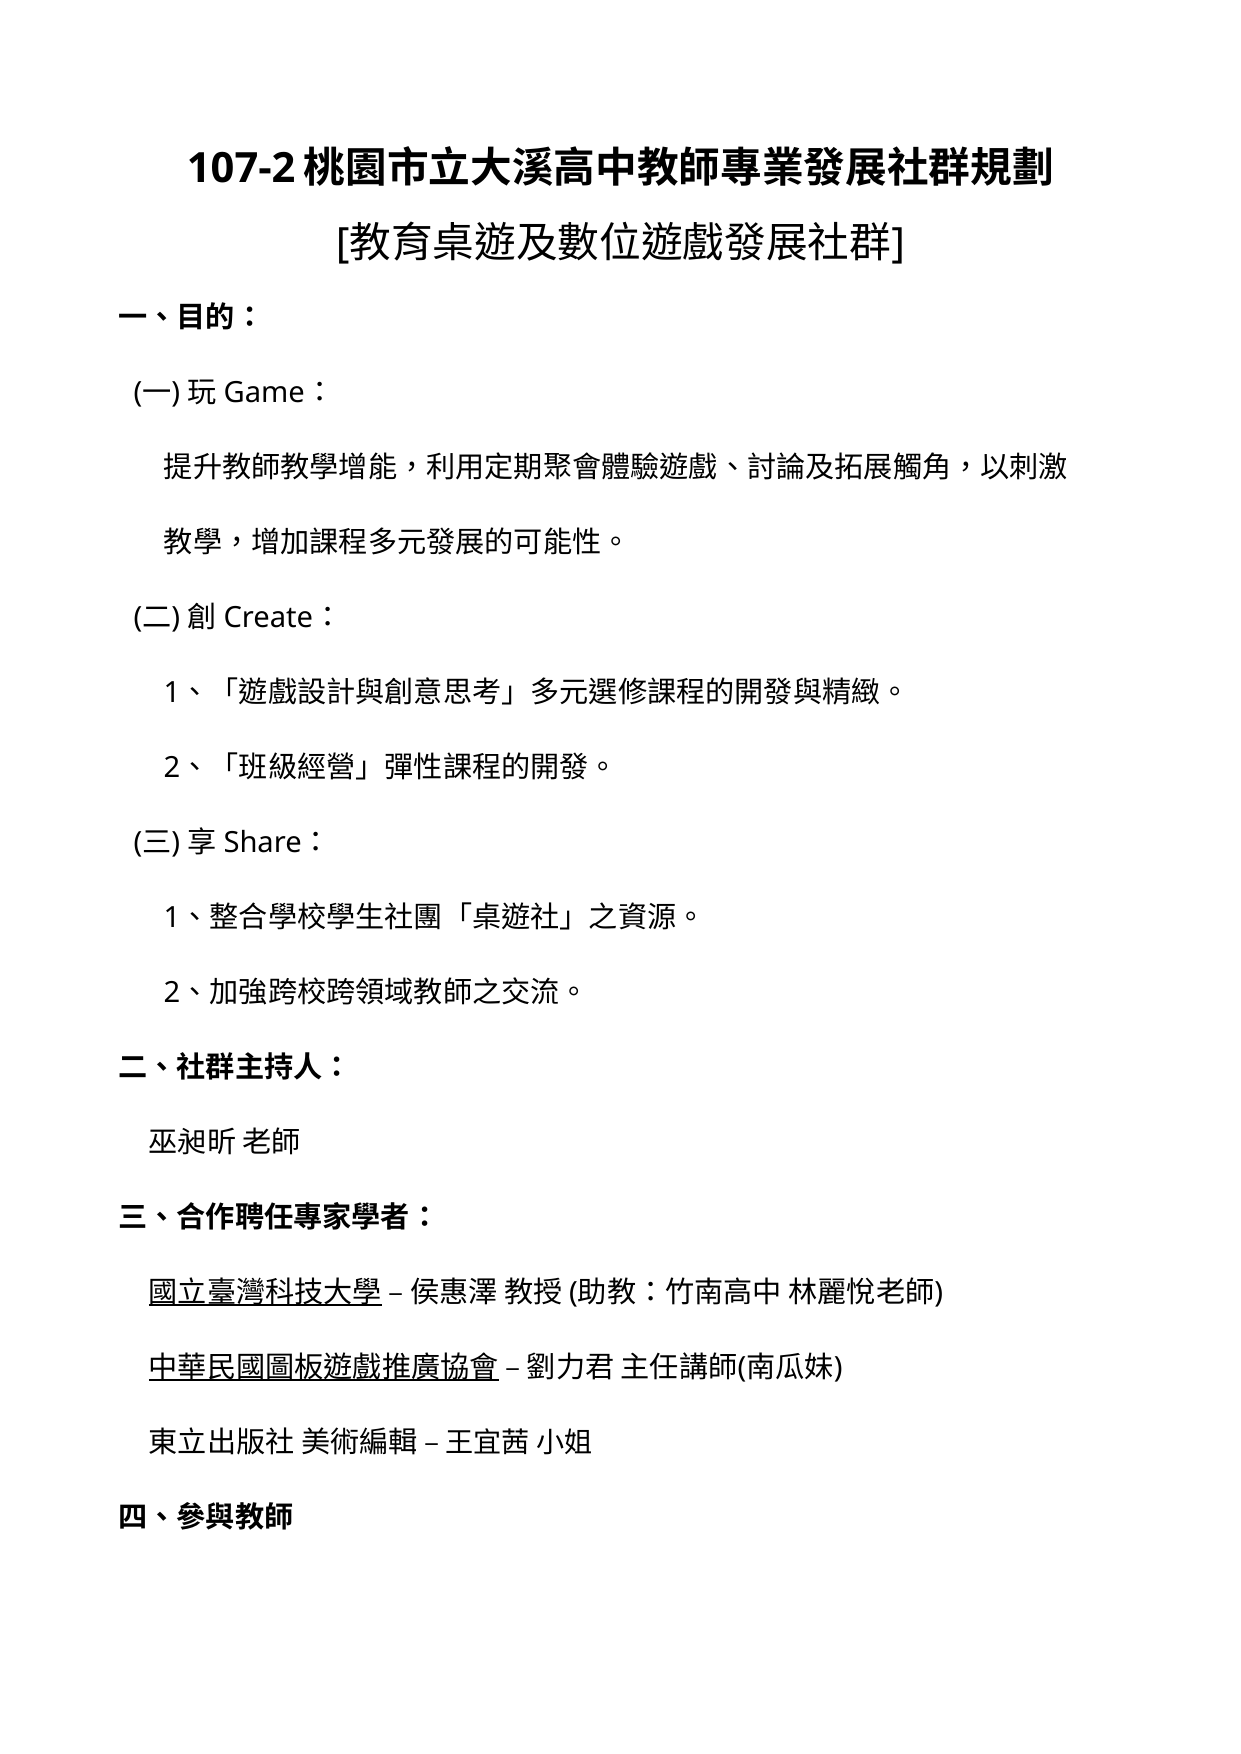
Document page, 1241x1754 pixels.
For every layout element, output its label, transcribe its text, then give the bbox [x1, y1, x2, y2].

text 107-2桃園市立大溪高中教師專業發展社群規劃 [118, 127, 1122, 202]
text 中華民國圖板遊戲推廣協會 – 劉力君 主任講師(南瓜妹) [118, 1327, 1122, 1402]
text [教育桌遊及數位遊戲發展社群] [118, 202, 1122, 277]
text 1、「遊戲設計與創意思考」多元選修課程的開發與精緻。 [118, 652, 1122, 727]
text 國立臺灣科技大學 – 侯惠澤 教授 (助教：竹南高中 林麗悅老師) [118, 1252, 1122, 1327]
text 二、社群主持人： [118, 1027, 1122, 1102]
text 1、整合學校學生社團「桌遊社」之資源。 [118, 877, 1122, 952]
text (二) 創 Create： [118, 577, 1122, 652]
text 2、「班級經營」彈性課程的開發。 [118, 727, 1122, 802]
text (一) 玩 Game： [118, 352, 1122, 427]
text (三) 享 Share： [118, 802, 1122, 877]
text 一、目的： [118, 277, 1122, 352]
text 提升教師教學增能，利用定期聚會體驗遊戲、討論及拓展觸角，以刺激 [118, 427, 1122, 502]
text 巫昶昕 老師 [118, 1102, 1122, 1177]
text 東立出版社 美術編輯 – 王宜茜 小姐 [118, 1402, 1122, 1477]
text 四、參與教師 [118, 1477, 1122, 1552]
text 教學，增加課程多元發展的可能性。 [118, 502, 1122, 577]
text 三、合作聘任專家學者： [118, 1177, 1122, 1252]
text 2、加強跨校跨領域教師之交流。 [118, 952, 1122, 1027]
